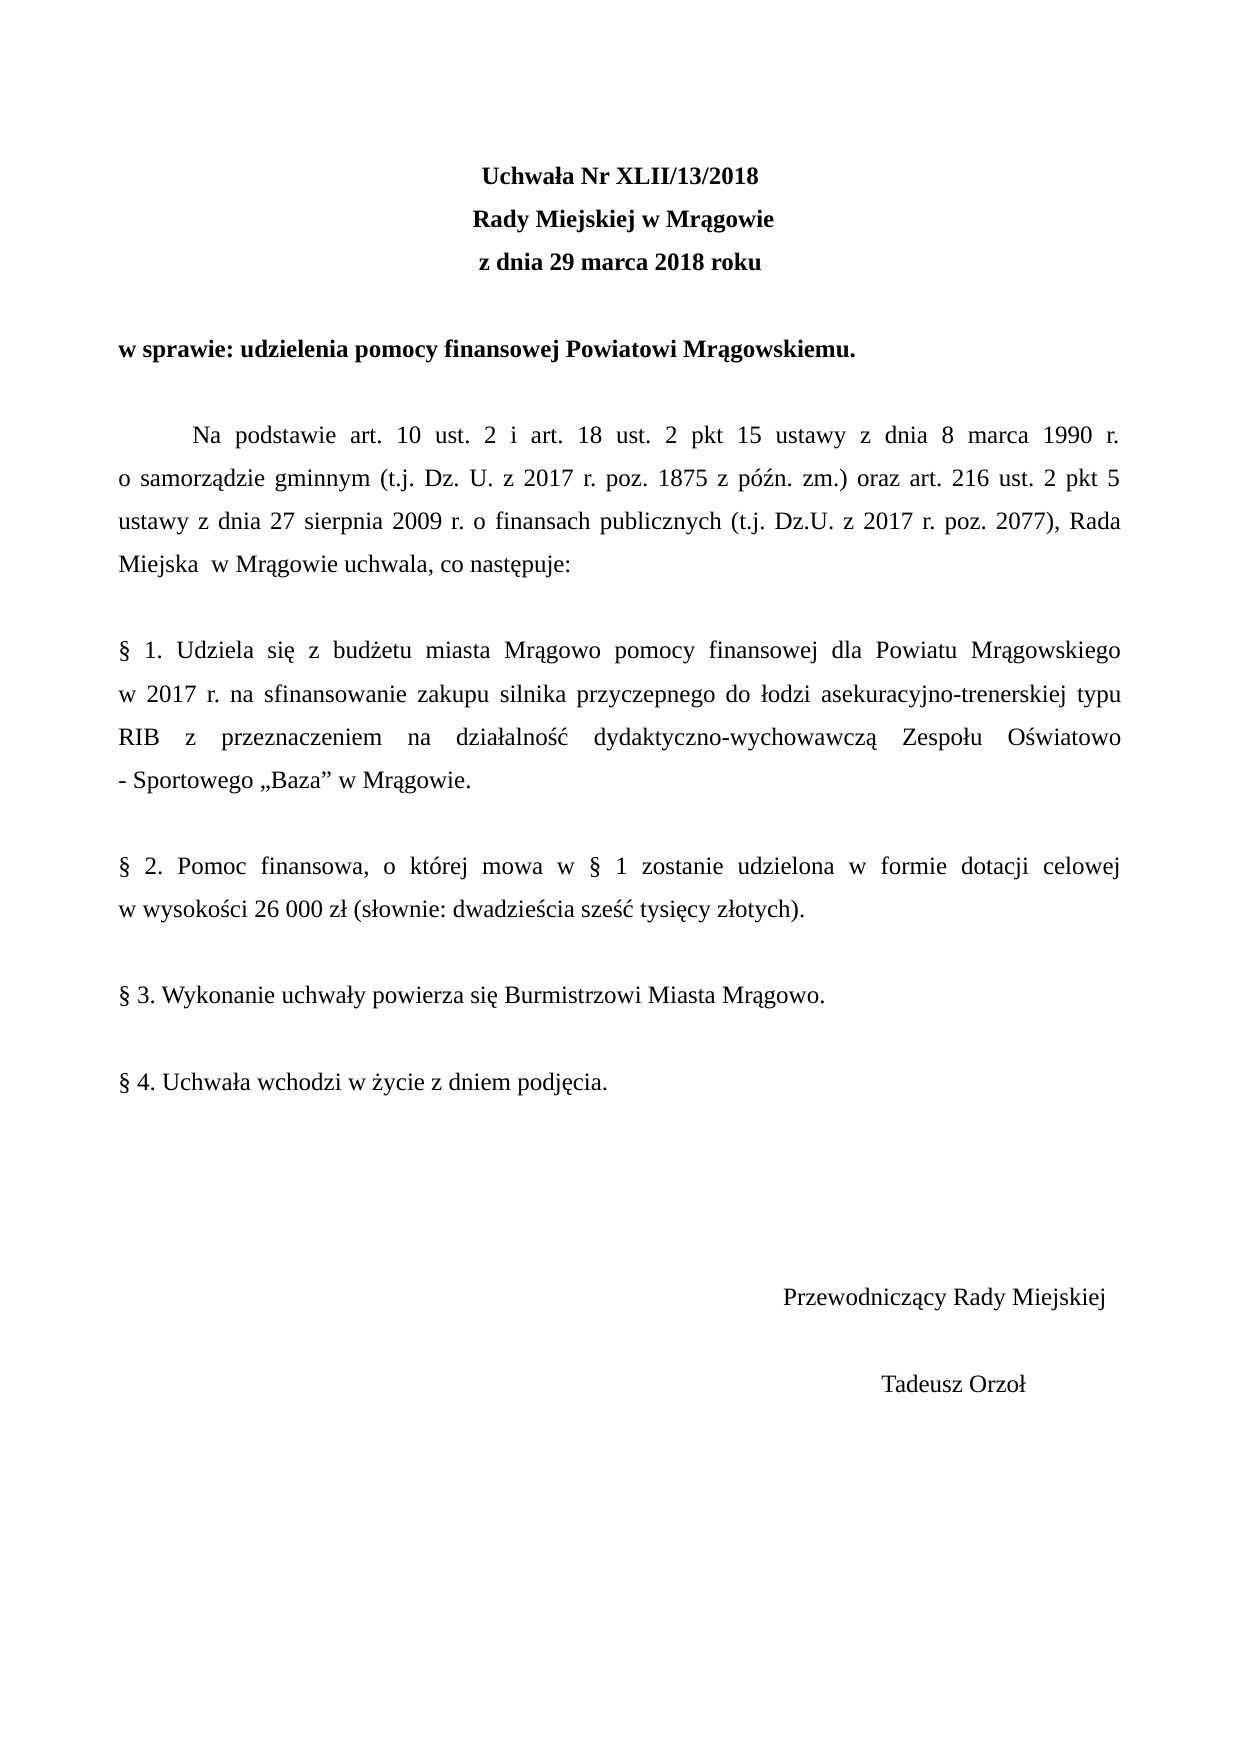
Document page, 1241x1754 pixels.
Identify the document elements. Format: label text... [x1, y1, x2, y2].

text § 2. Pomoc finansowa, o której mowa w § 1 zostanie udzielona w formie dotacji celowej w wysokości 26 000 zł (słownie: dwadzieścia sześć tysięcy złotych). [118, 851, 1122, 923]
text Rady Miejskiej w Mrągowie [118, 204, 1122, 233]
text w sprawie: udzielenia pomocy finansowej Powiatowi Mrągowskiemu. [118, 334, 1122, 362]
text § 3. Wykonanie uchwały powierza się Burmistrzowi Miasta Mrągowo. [118, 981, 1122, 1009]
text § 1. Udziela się z budżetu miasta Mrągowo pomocy finansowej dla Powiatu Mrągowskiego w 2017 r. na sfinansowanie zakupu silnika przyczepnego do łodzi asekuracyjno-trenerskiej typu RIB z przeznaczeniem na działalność dydaktyczno-wychowawczą Zespołu Oświatowo - Sportowego „Baza” w Mrągowie. [118, 636, 1122, 794]
text z dnia 29 marca 2018 roku [118, 247, 1122, 276]
text Przewodniczący Rady Miejskiej [118, 1282, 1122, 1311]
text Na podstawie art. 10 ust. 2 i art. 18 ust. 2 pkt 15 ustawy z dnia 8 marca 1990 r. o samorządzie gminnym (t.j. Dz. U. z 2017 r. poz. 1875 z późn. zm.) oraz art. 216 ust. 2 pkt 5 ustawy z dnia 27 sierpnia 2009 r. o finansach publicznych (t.j. Dz.U. z 2017 r. poz. 2077), Rada Miejska w Mrągowie uchwala, co następuje: [118, 420, 1122, 578]
text § 4. Uchwała wchodzi w życie z dniem podjęcia. [118, 1067, 1122, 1096]
text Tadeusz Orzoł [118, 1369, 1122, 1397]
text Uchwała Nr XLII/13/2018 [118, 161, 1122, 190]
